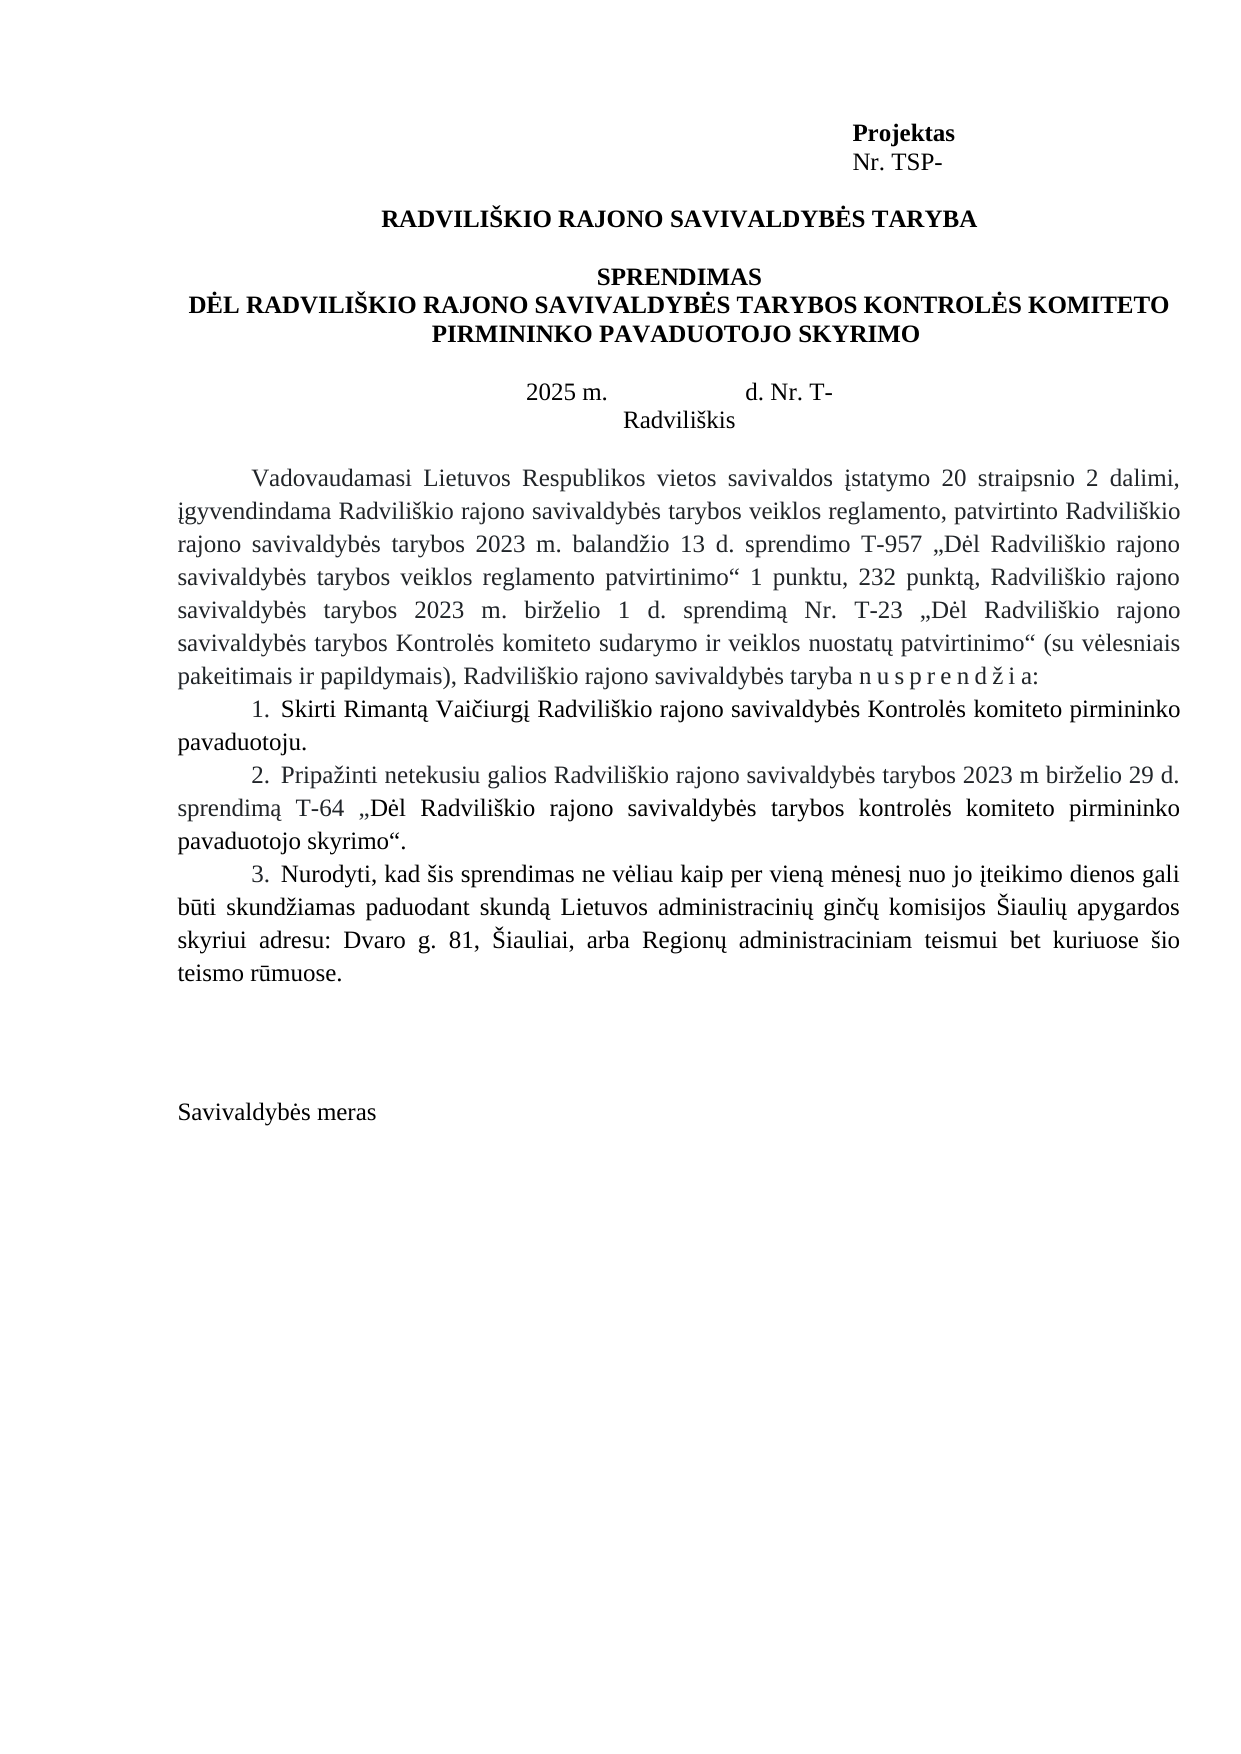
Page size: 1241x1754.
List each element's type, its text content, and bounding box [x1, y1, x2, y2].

text SPRENDIMAS [177, 262, 1181, 291]
text Radviliškis [177, 406, 1181, 434]
text Savivaldybės meras [177, 1097, 1181, 1125]
text Nr. TSP- [852, 147, 1078, 176]
text Vadovaudamasi Lietuvos Respublikos vietos savivaldos įstatymo 20 straipsnio 2 dalimi, įgyvendindama Radviliškio rajono savivaldybės tarybos veiklos reglamento, patvirtinto Radviliškio rajono savivaldybės tarybos 2023 m. balandžio 13 d. sprendimo T-957 „Dėl Radviliškio rajono savivaldybės tarybos veiklos reglamento patvirtinimo“ 1 punktu, 232 punktą, Radviliškio rajono savivaldybės tarybos 2023 m. birželio 1 d. sprendimą Nr. T-23 „Dėl Radviliškio rajono savivaldybės tarybos Kontrolės komiteto sudarymo ir veiklos nuostatų patvirtinimo“ (su vėlesniais pakeitimais ir papildymais), Radviliškio rajono savivaldybės taryba nusprendžia: [177, 463, 1181, 690]
text 2025 m. d. Nr. T- [177, 377, 1181, 406]
text DĖL RADVILIŠKIO RAJONO SAVIVALDYBĖS TARYBOS KONTROLĖS KOMITETO PIRMININKO PAVADUOTOJO SKYRIMO [177, 291, 1181, 348]
text Projektas [852, 118, 1078, 147]
text RADVILIŠKIO RAJONO SAVIVALDYBĖS TARYBA [177, 204, 1181, 233]
text 1. Skirti Rimantą Vaičiurgį Radviliškio rajono savivaldybės Kontrolės komiteto pirmininko pavaduotoju. [177, 694, 1181, 756]
text 3. Nurodyti, kad šis sprendimas ne vėliau kaip per vieną mėnesį nuo jo įteikimo dienos gali būti skundžiamas paduodant skundą Lietuvos administracinių ginčų komisijos Šiaulių apygardos skyriui adresu: Dvaro g. 81, Šiauliai, arba Regionų administraciniam teismui bet kuriuose šio teismo rūmuose. [177, 859, 1181, 987]
text 2. Pripažinti netekusiu galios Radviliškio rajono savivaldybės tarybos 2023 m birželio 29 d. sprendimą T-64 „Dėl Radviliškio rajono savivaldybės tarybos kontrolės komiteto pirmininko pavaduotojo skyrimo“. [177, 760, 1181, 855]
